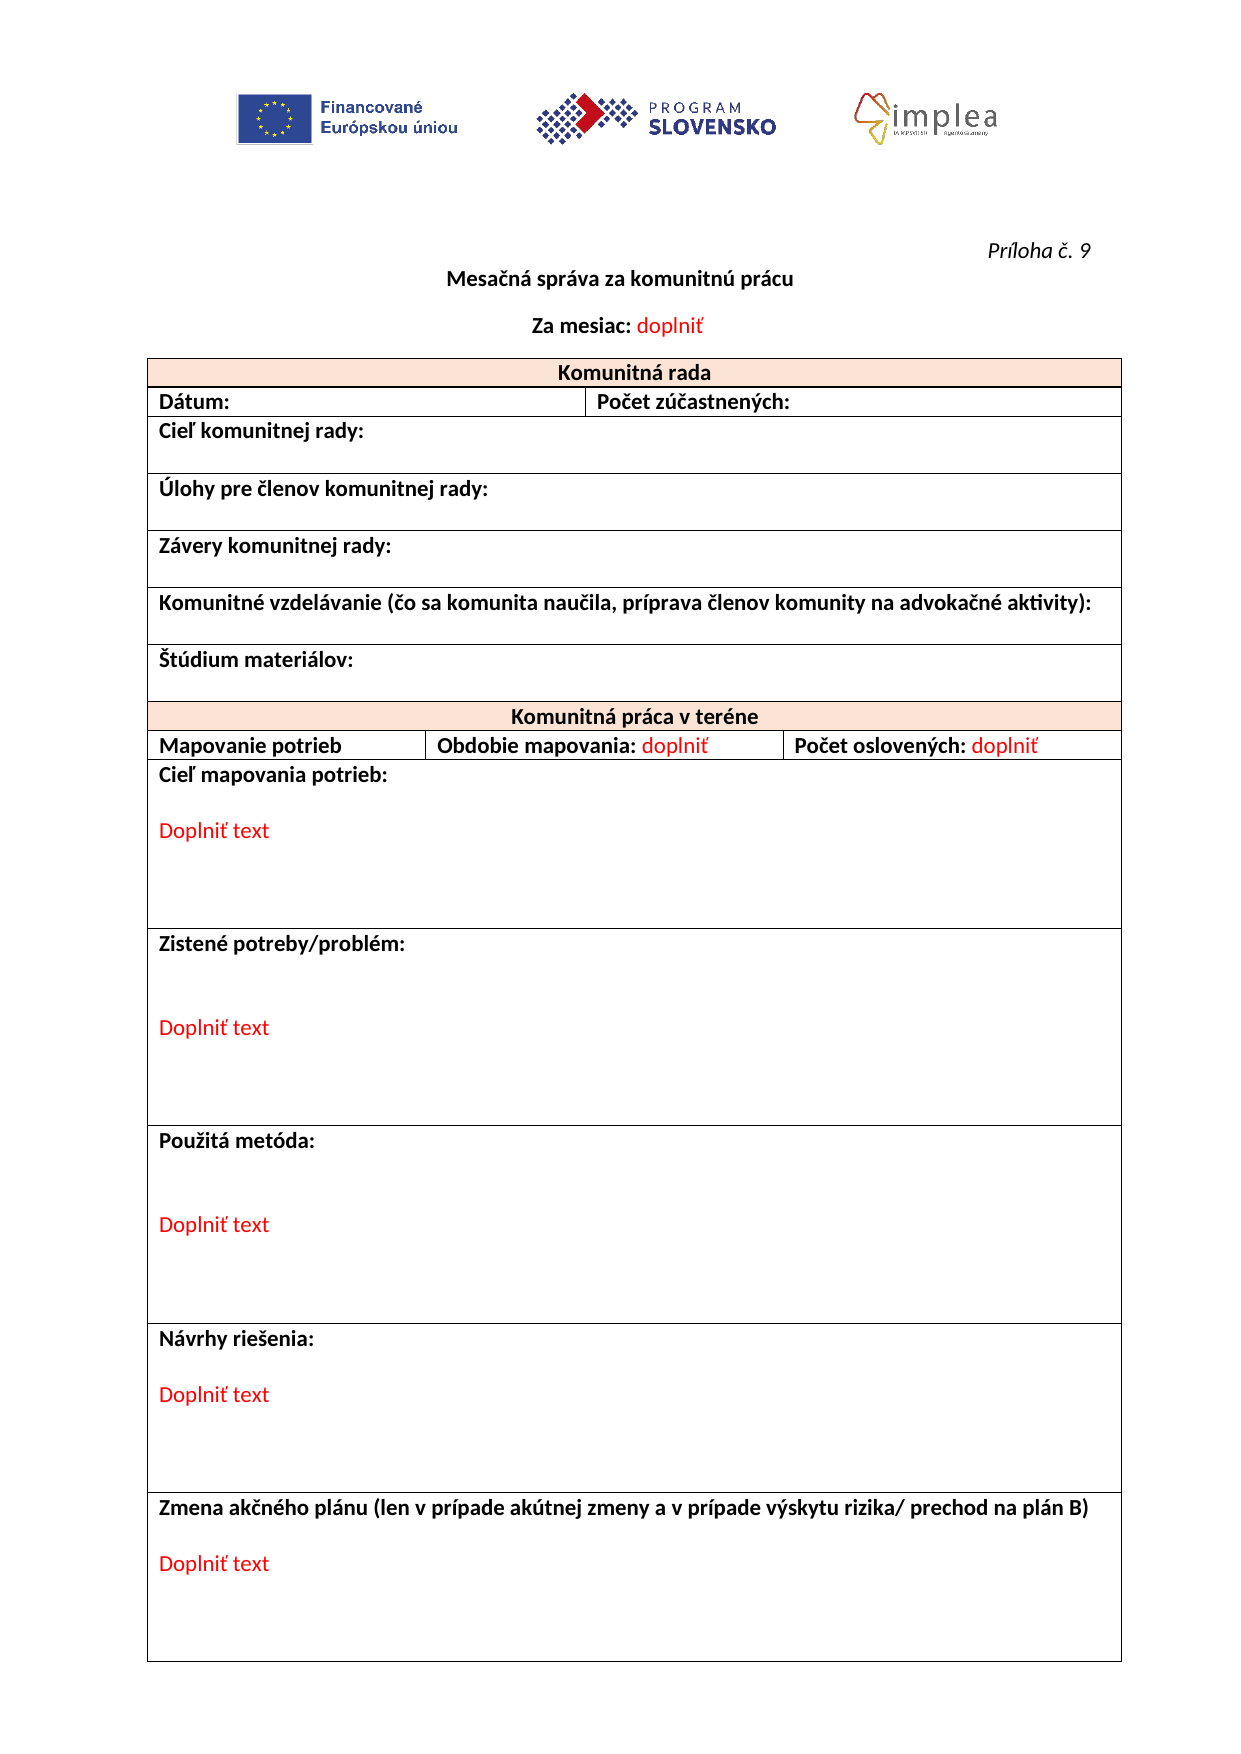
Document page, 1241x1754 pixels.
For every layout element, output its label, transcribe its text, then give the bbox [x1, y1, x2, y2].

table_cell Cieľ mapovania potrieb: Doplniť text [148, 760, 1121, 928]
table_cell Úlohy pre členov komunitnej rady: [148, 474, 1121, 530]
table_cell Štúdium materiálov: [148, 645, 1121, 701]
text Za mesiac: doplniť [148, 311, 1093, 339]
table_cell Dátum: [148, 388, 585, 416]
table_cell Počet oslovených: doplniť [784, 731, 1121, 759]
table_cell Použitá metóda: Doplniť text [148, 1126, 1121, 1323]
table_header Komunitná rada [148, 359, 1121, 386]
table_cell Cieľ komunitnej rady: [148, 417, 1121, 473]
table_cell Závery komunitnej rady: [148, 531, 1121, 587]
table_cell Počet zúčastnených: [586, 388, 1121, 416]
text Mesačná správa za komunitnú prácu [148, 264, 1093, 292]
table_cell Obdobie mapovania: doplniť [426, 731, 783, 759]
table_cell Návrhy riešenia: Doplniť text [148, 1324, 1121, 1492]
table_cell Komunitná práca v teréne [148, 702, 1121, 730]
table_cell Zmena akčného plánu (len v prípade akútnej zmeny a v prípade výskytu rizika/ prechod na plán B) Doplniť text [148, 1493, 1121, 1661]
table_cell Zistené potreby/problém: Doplniť text [148, 929, 1121, 1125]
table_cell Komunitné vzdelávanie (čo sa komunita naučila, príprava členov komunity na advokačné aktivity): [148, 588, 1121, 644]
table_cell Mapovanie potrieb [148, 731, 425, 759]
